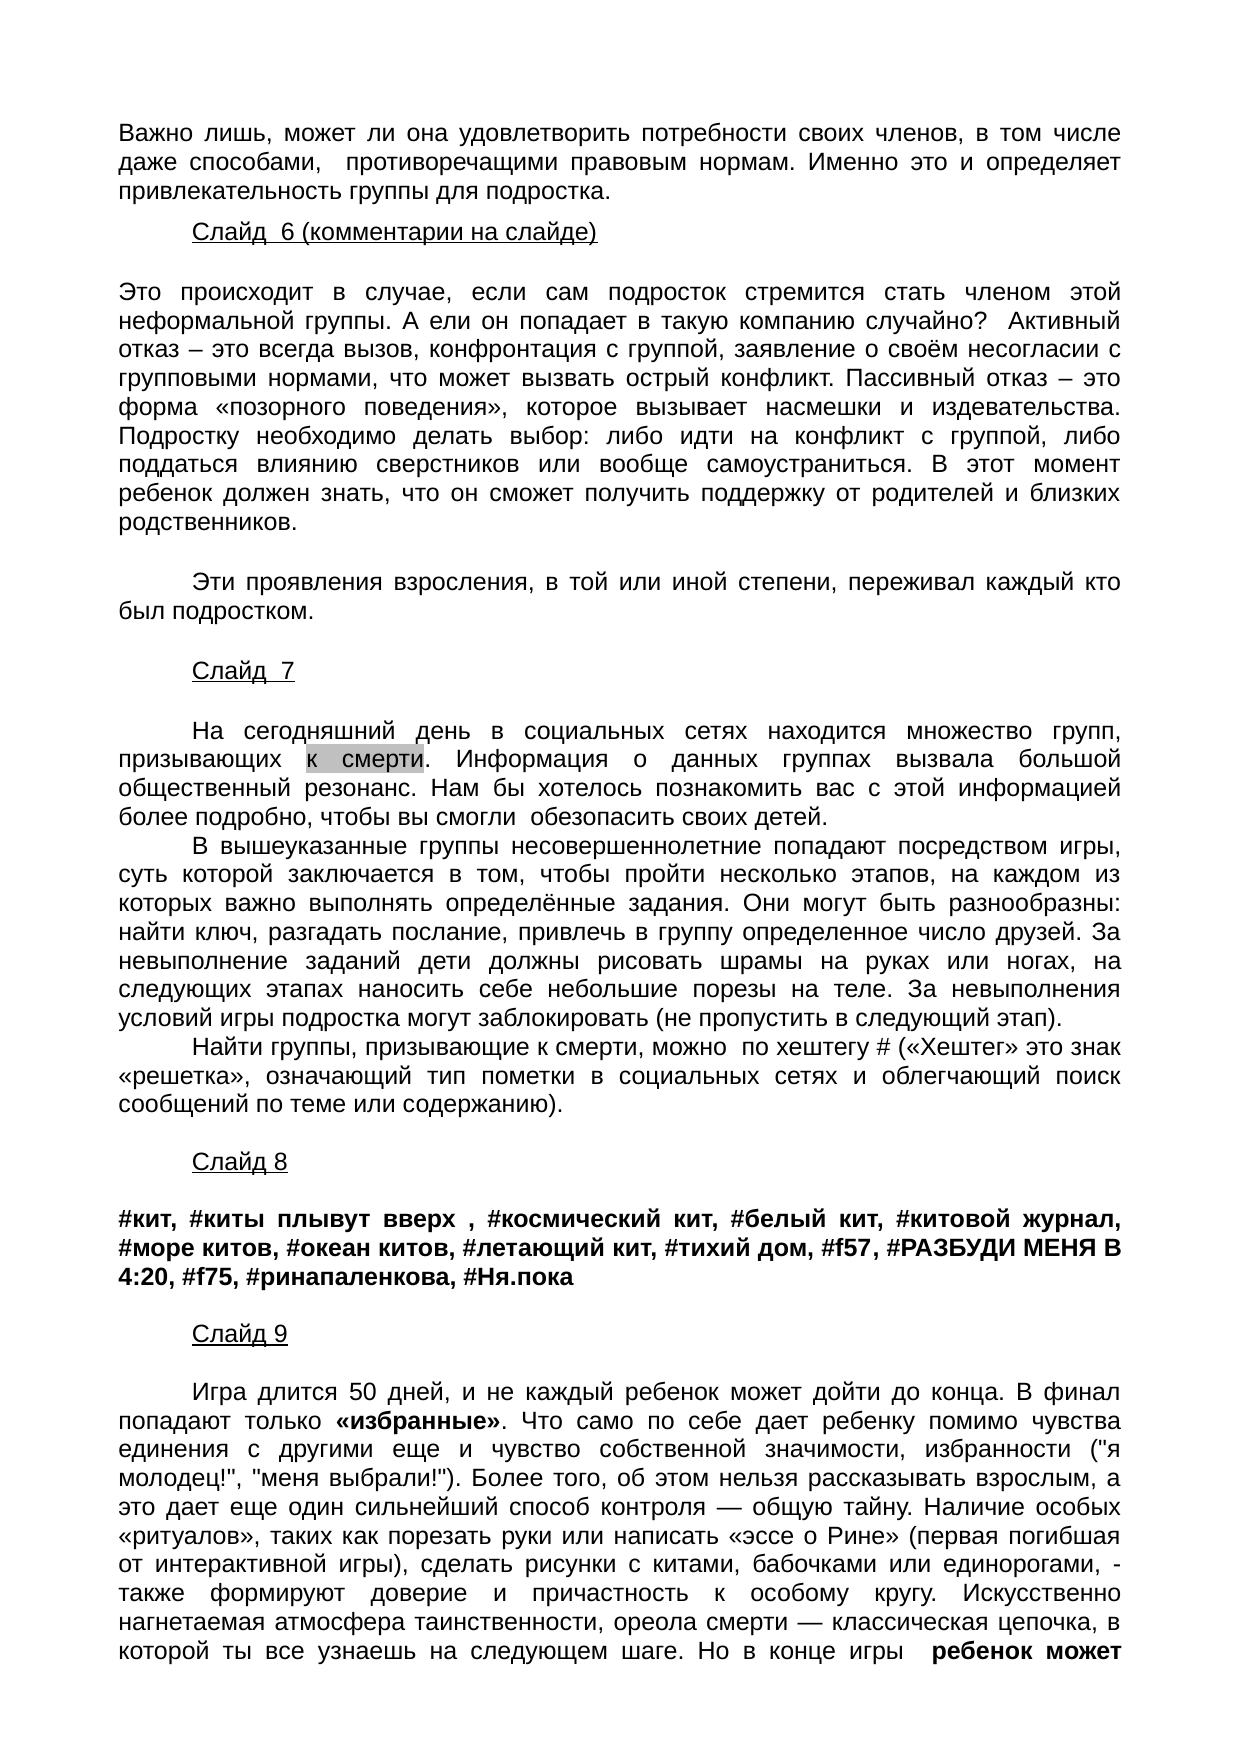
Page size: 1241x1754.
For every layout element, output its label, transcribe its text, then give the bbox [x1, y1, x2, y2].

text Слайд 8 [118, 1147, 1122, 1176]
text Игра длится 50 дней, и не каждый ребенок может дойти до конца. В финал попадают только «избранные». Что само по себе дает ребенку помимо чувства единения с другими еще и чувство собственной значимости, избранности ("я молодец!", "меня выбрали!"). Более того, об этом нельзя рассказывать взрослым, а это дает еще один сильнейший способ контроля — общую тайну. Наличие особых «ритуалов», таких как порезать руки или написать «эссе о Рине» (первая погибшая от интерактивной игры), сделать рисунки с китами, бабочками или единорогами, - также формируют доверие и причастность к особому кругу. Искусственно нагнетаемая атмосфера таинственности, ореола смерти — классическая цепочка, в которой ты все узнаешь на следующем шаге. Но в конце игры ребенок может [118, 1377, 1122, 1664]
text Важно лишь, может ли она удовлетворить потребности своих членов, в том числе даже способами, противоречащими правовым нормам. Именно это и определяет привлекательность группы для подростка. [118, 118, 1122, 204]
text Это происходит в случае, если сам подросток стремится стать членом этой неформальной группы. А ели он попадает в такую компанию случайно? Активный отказ – это всегда вызов, конфронтация с группой, заявление о своём несогласии с групповыми нормами, что может вызвать острый конфликт. Пассивный отказ – это форма «позорного поведения», которое вызывает насмешки и издевательства. Подростку необходимо делать выбор: либо идти на конфликт с группой, либо поддаться влиянию сверстников или вообще самоустраниться. В этот момент ребенок должен знать, что он сможет получить поддержку от родителей и близких родственников. [118, 277, 1122, 536]
text Слайд 6 (комментарии на слайде) [118, 217, 1122, 246]
text На сегодняшний день в социальных сетях находится множество групп, призывающих к смерти. Информация о данных группах вызвала большой общественный резонанс. Нам бы хотелось познакомить вас с этой информацией более подробно, чтобы вы смогли обезопасить своих детей. [118, 716, 1122, 831]
text Слайд 9 [118, 1319, 1122, 1348]
text Слайд 7 [118, 656, 1122, 684]
text Эти проявления взросления, в той или иной степени, переживал каждый кто был подростком. [118, 567, 1122, 624]
text В вышеуказанные группы несовершеннолетние попадают посредством игры, суть которой заключается в том, чтобы пройти несколько этапов, на каждом из которых важно выполнять определённые задания. Они могут быть разнообразны: найти ключ, разгадать послание, привлечь в группу определенное число друзей. За невыполнение заданий дети должны рисовать шрамы на руках или ногах, на следующих этапах наносить себе небольшие порезы на теле. За невыполнения условий игры подростка могут заблокировать (не пропустить в следующий этап). [118, 831, 1122, 1032]
text #кит, #киты плывут вверх , #космический кит, #белый кит, #китовой журнал, #море китов, #океан китов, #летающий кит, #тихий дом, #f57, #РАЗБУДИ МЕНЯ В 4:20, #f75, #ринапаленкова, #Ня.пока [118, 1204, 1122, 1291]
text Найти группы, призывающие к смерти, можно по хештегу # («Хештег» это знак «решетка», означающий тип пометки в социальных сетях и облегчающий поиск сообщений по теме или содержанию). [118, 1032, 1122, 1118]
